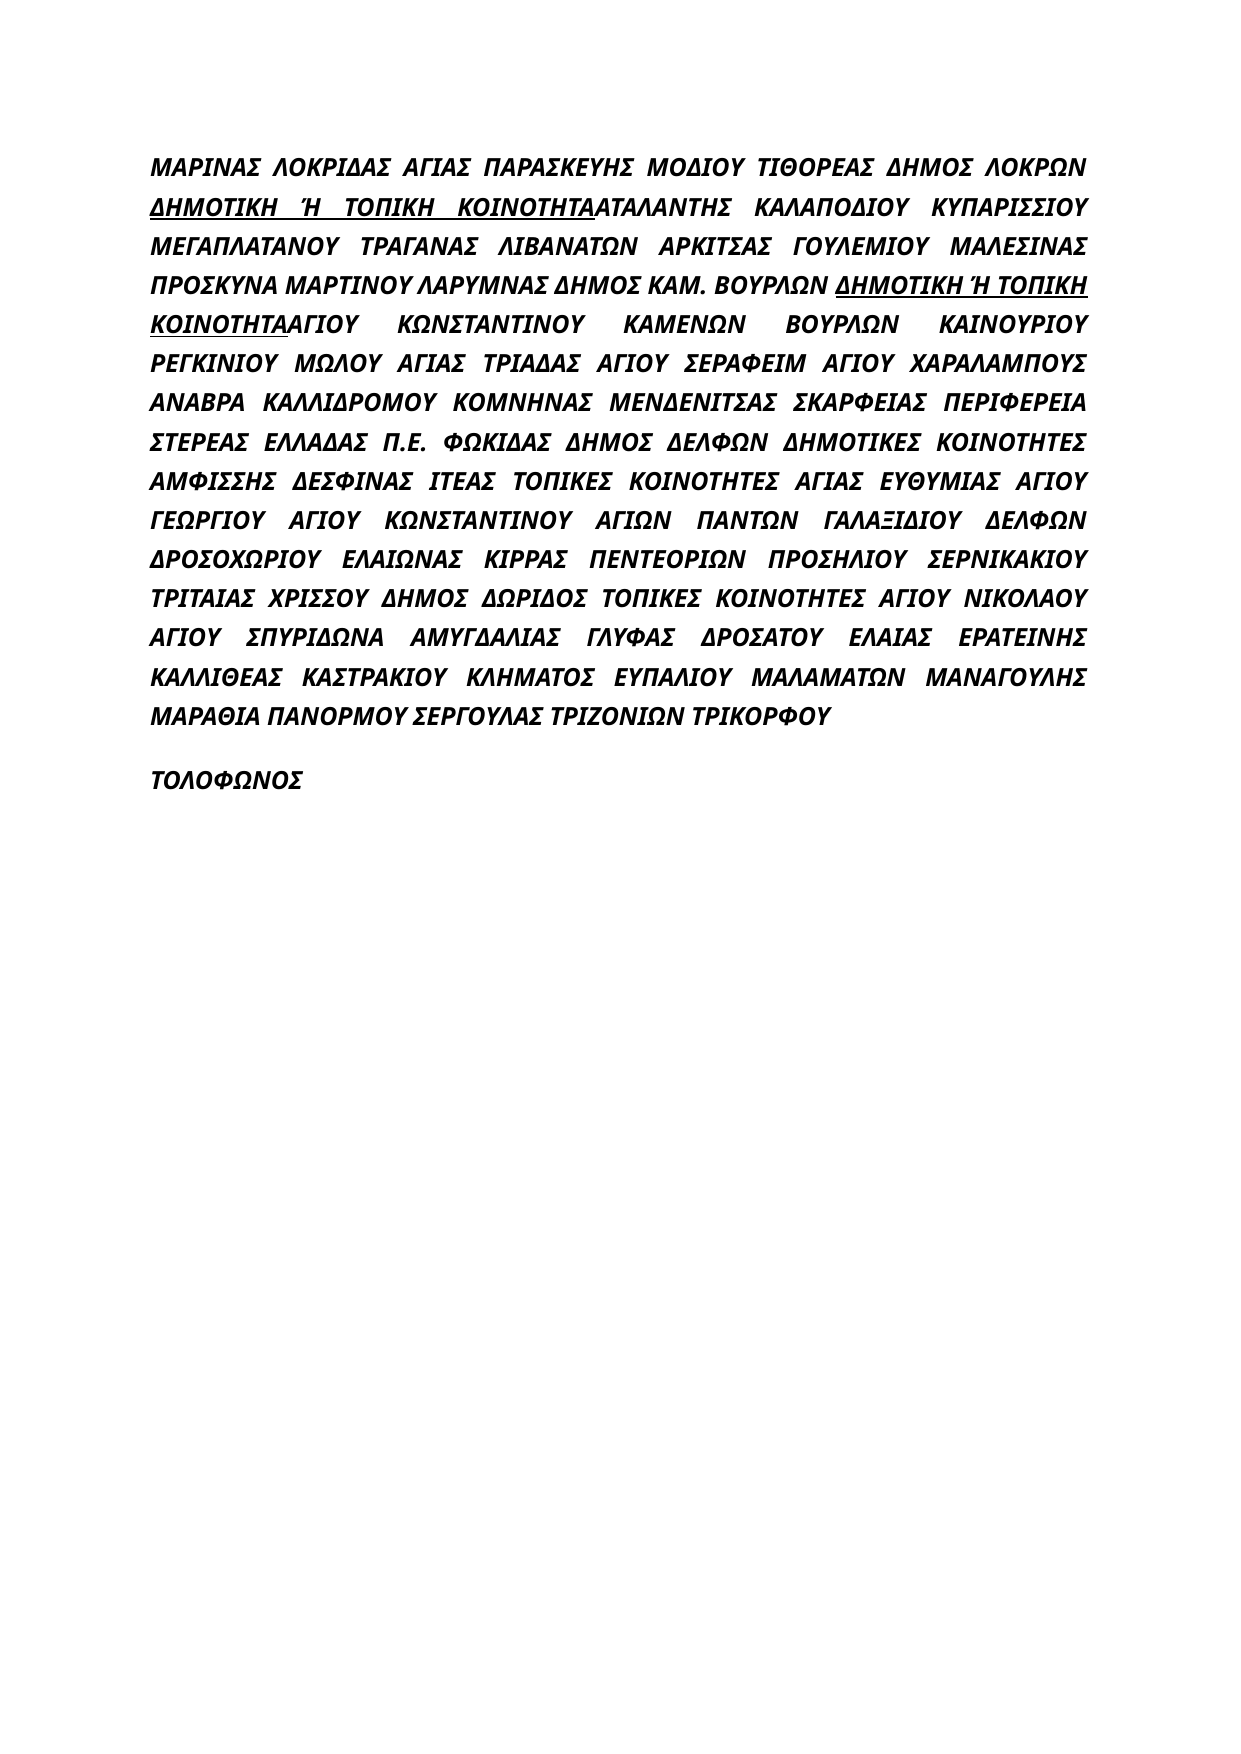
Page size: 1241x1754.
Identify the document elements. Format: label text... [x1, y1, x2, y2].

text ΤΟΛΟΦΩΝΟΣ [150, 762, 1090, 797]
text ΜΑΡΙΝΑΣ ΛΟΚΡΙΔΑΣ ΑΓΙΑΣ ΠΑΡΑΣΚΕΥΗΣ ΜΟΔΙΟΥ ΤΙΘΟΡΕΑΣ ΔΗΜΟΣ ΛΟΚΡΩΝ ΔΗΜΟΤΙΚΗ Ή ΤΟΠΙΚΗ ΚΟΙΝΟΤΗΤΑΑΤΑΛΑΝΤΗΣ ΚΑΛΑΠΟΔΙΟΥ ΚΥΠΑΡΙΣΣΙΟΥ ΜΕΓΑΠΛΑΤΑΝΟΥ ΤΡΑΓΑΝΑΣ ΛΙΒΑΝΑΤΩΝ ΑΡΚΙΤΣΑΣ ΓΟΥΛΕΜΙΟΥ ΜΑΛΕΣΙΝΑΣ ΠΡΟΣΚΥΝΑ ΜΑΡΤΙΝΟΥ ΛΑΡΥΜΝΑΣ ΔΗΜΟΣ ΚΑΜ. ΒΟΥΡΛΩΝ ΔΗΜΟΤΙΚΗ Ή ΤΟΠΙΚΗ ΚΟΙΝΟΤΗΤΑΑΓΙΟΥ ΚΩΝΣΤΑΝΤΙΝΟΥ ΚΑΜΕΝΩΝ ΒΟΥΡΛΩΝ ΚΑΙΝΟΥΡΙΟΥ ΡΕΓΚΙΝΙΟΥ ΜΩΛΟΥ ΑΓΙΑΣ ΤΡΙΑΔΑΣ ΑΓΙΟΥ ΣΕΡΑΦΕΙΜ ΑΓΙΟΥ ΧΑΡΑΛΑΜΠΟΥΣ ΑΝΑΒΡΑ ΚΑΛΛΙΔΡΟΜΟΥ ΚΟΜΝΗΝΑΣ ΜΕΝΔΕΝΙΤΣΑΣ ΣΚΑΡΦΕΙΑΣ ΠΕΡΙΦΕΡΕΙΑ ΣΤΕΡΕΑΣ ΕΛΛΑΔΑΣ Π.Ε. ΦΩΚΙΔΑΣ ΔΗΜΟΣ ΔΕΛΦΩΝ ΔΗΜΟΤΙΚΕΣ ΚΟΙΝΟΤΗΤΕΣ ΑΜΦΙΣΣΗΣ ΔΕΣΦΙΝΑΣ ΙΤΕΑΣ ΤΟΠΙΚΕΣ ΚΟΙΝΟΤΗΤΕΣ ΑΓΙΑΣ ΕΥΘΥΜΙΑΣ ΑΓΙΟΥ ΓΕΩΡΓΙΟΥ ΑΓΙΟΥ ΚΩΝΣΤΑΝΤΙΝΟΥ ΑΓΙΩΝ ΠΑΝΤΩΝ ΓΑΛΑΞΙΔΙΟΥ ΔΕΛΦΩΝ ΔΡΟΣΟΧΩΡΙΟΥ ΕΛΑΙΩΝΑΣ ΚΙΡΡΑΣ ΠΕΝΤΕΟΡΙΩΝ ΠΡΟΣΗΛΙΟΥ ΣΕΡΝΙΚΑΚΙΟΥ ΤΡΙΤΑΙΑΣ ΧΡΙΣΣΟΥ ΔΗΜΟΣ ΔΩΡΙΔΟΣ ΤΟΠΙΚΕΣ ΚΟΙΝΟΤΗΤΕΣ ΑΓΙΟΥ ΝΙΚΟΛΑΟΥ ΑΓΙΟΥ ΣΠΥΡΙΔΩΝΑ ΑΜΥΓΔΑΛΙΑΣ ΓΛΥΦΑΣ ΔΡΟΣΑΤΟΥ ΕΛΑΙΑΣ ΕΡΑΤΕΙΝΗΣ ΚΑΛΛΙΘΕΑΣ ΚΑΣΤΡΑΚΙΟΥ ΚΛΗΜΑΤΟΣ ΕΥΠΑΛΙΟΥ ΜΑΛΑΜΑΤΩΝ ΜΑΝΑΓΟΥΛΗΣ ΜΑΡΑΘΙΑ ΠΑΝΟΡΜΟΥ ΣΕΡΓΟΥΛΑΣ ΤΡΙΖΟΝΙΩΝ ΤΡΙΚΟΡΦΟΥ [150, 150, 1090, 732]
